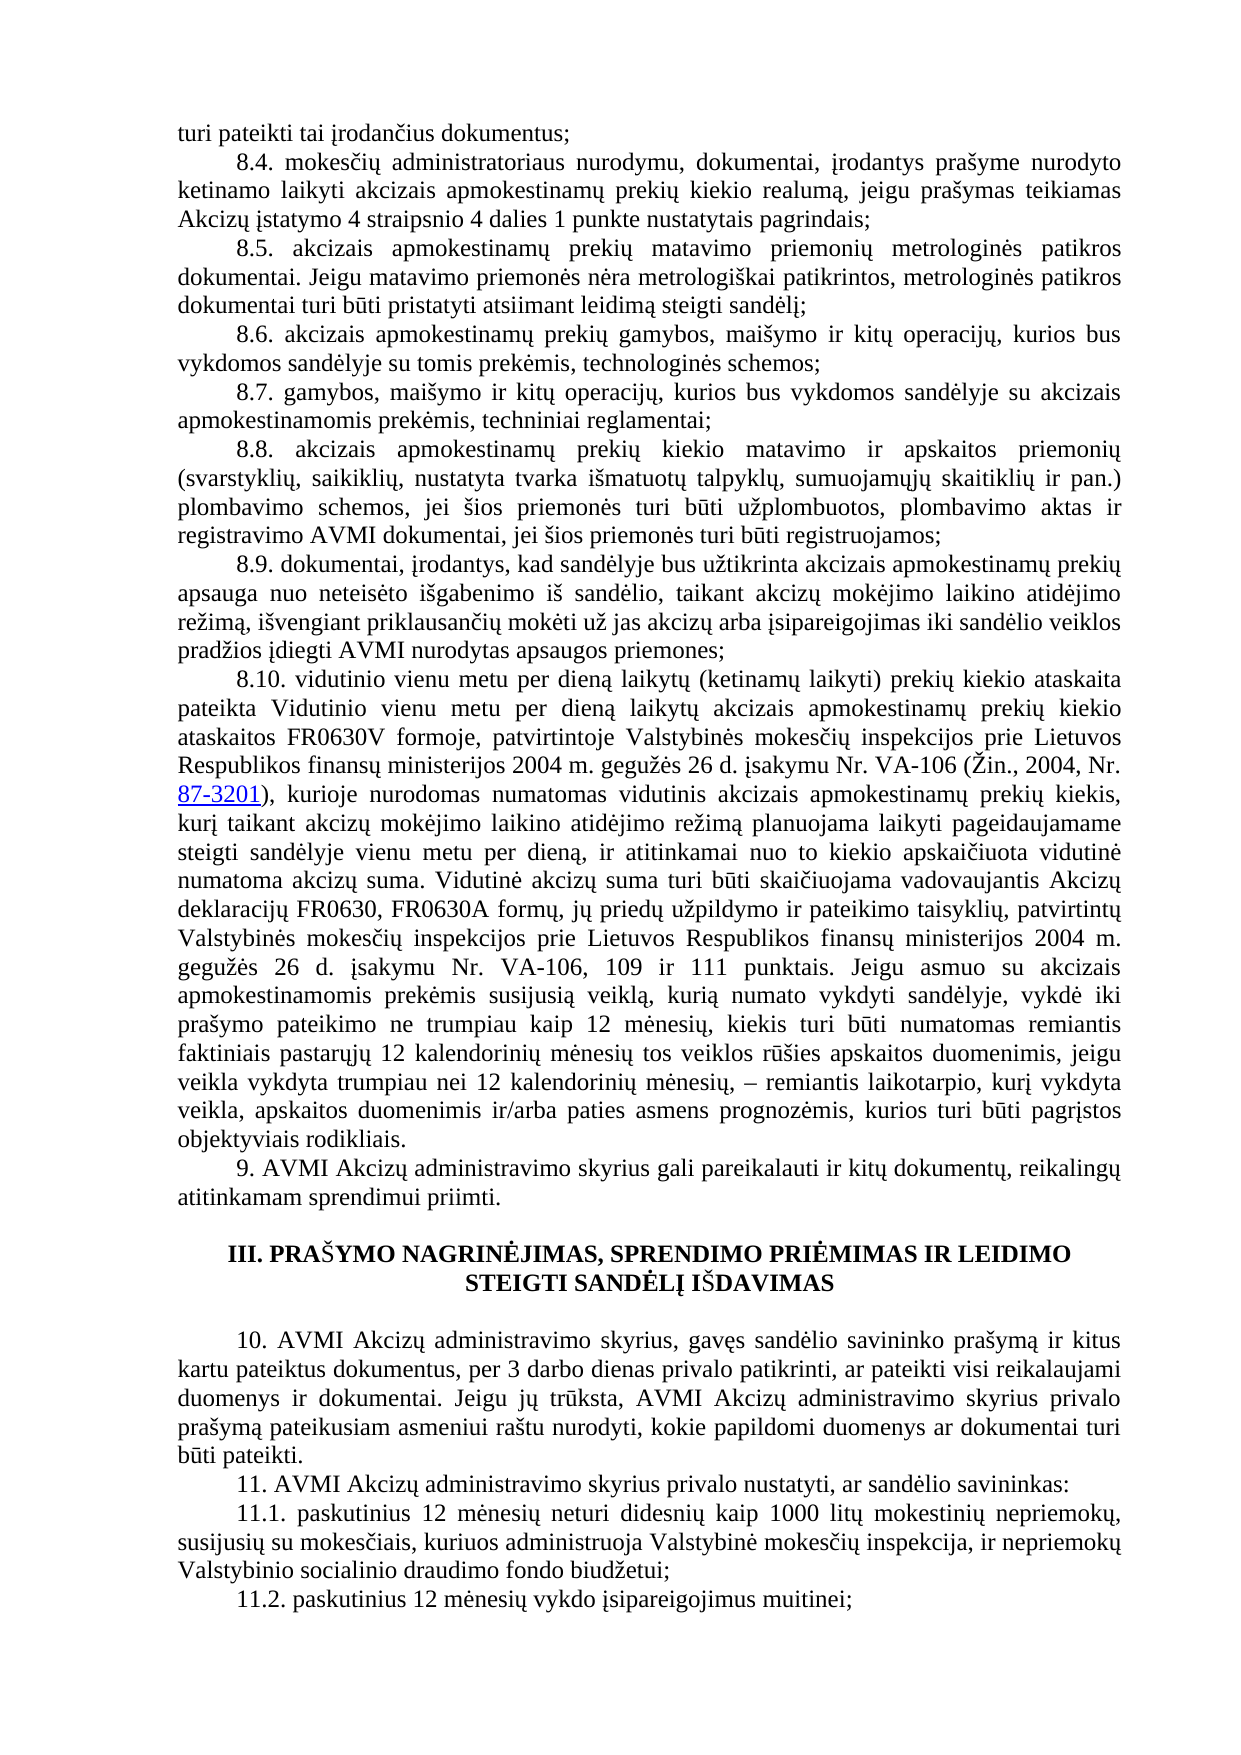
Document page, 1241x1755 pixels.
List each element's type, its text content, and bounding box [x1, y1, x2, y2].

text 11. AVMI Akcizų administravimo skyrius privalo nustatyti, ar sandėlio savininkas: [177, 1469, 1122, 1498]
text 8.6. akcizais apmokestinamų prekių gamybos, maišymo ir kitų operacijų, kurios bus vykdomos sandėlyje su tomis prekėmis, technologinės schemos; [177, 319, 1122, 377]
text 8.10. vidutinio vienu metu per dieną laikytų (ketinamų laikyti) prekių kiekio ataskaita pateikta Vidutinio vienu metu per dieną laikytų akcizais apmokestinamų prekių kiekio ataskaitos FR0630V formoje, patvirtintoje Valstybinės mokesčių inspekcijos prie Lietuvos Respublikos finansų ministerijos 2004 m. gegužės 26 d. įsakymu Nr. VA-106 (Žin., 2004, Nr. 87-3201), kurioje nurodomas numatomas vidutinis akcizais apmokestinamų prekių kiekis, kurį taikant akcizų mokėjimo laikino atidėjimo režimą planuojama laikyti pageidaujamame steigti sandėlyje vienu metu per dieną, ir atitinkamai nuo to kiekio apskaičiuota vidutinė numatoma akcizų suma. Vidutinė akcizų suma turi būti skaičiuojama vadovaujantis Akcizų deklaracijų FR0630, FR0630A formų, jų priedų užpildymo ir pateikimo taisyklių, patvirtintų Valstybinės mokesčių inspekcijos prie Lietuvos Respublikos finansų ministerijos 2004 m. gegužės 26 d. įsakymu Nr. VA-106, 109 ir 111 punktais. Jeigu asmuo su akcizais apmokestinamomis prekėmis susijusią veiklą, kurią numato vykdyti sandėlyje, vykdė iki prašymo pateikimo ne trumpiau kaip 12 mėnesių, kiekis turi būti numatomas remiantis faktiniais pastarųjų 12 kalendorinių mėnesių tos veiklos rūšies apskaitos duomenimis, jeigu veikla vykdyta trumpiau nei 12 kalendorinių mėnesių, – remiantis laikotarpio, kurį vykdyta veikla, apskaitos duomenimis ir/arba paties asmens prognozėmis, kurios turi būti pagrįstos objektyviais rodikliais. [177, 664, 1122, 1153]
text 11.1. paskutinius 12 mėnesių neturi didesnių kaip 1000 litų mokestinių nepriemokų, susijusių su mokesčiais, kuriuos administruoja Valstybinė mokesčių inspekcija, ir nepriemokų Valstybinio socialinio draudimo fondo biudžetui; [177, 1498, 1122, 1584]
text 8.7. gamybos, maišymo ir kitų operacijų, kurios bus vykdomos sandėlyje su akcizais apmokestinamomis prekėmis, techniniai reglamentai; [177, 377, 1122, 434]
text turi pateikti tai įrodančius dokumentus; [177, 118, 1122, 147]
text 9. AVMI Akcizų administravimo skyrius gali pareikalauti ir kitų dokumentų, reikalingų atitinkamam sprendimui priimti. [177, 1153, 1122, 1211]
text 10. AVMI Akcizų administravimo skyrius, gavęs sandėlio savininko prašymą ir kitus kartu pateiktus dokumentus, per 3 darbo dienas privalo patikrinti, ar pateikti visi reikalaujami duomenys ir dokumentai. Jeigu jų trūksta, AVMI Akcizų administravimo skyrius privalo prašymą pateikusiam asmeniui raštu nurodyti, kokie papildomi duomenys ar dokumentai turi būti pateikti. [177, 1326, 1122, 1469]
text 11.2. paskutinius 12 mėnesių vykdo įsipareigojimus muitinei; [177, 1584, 1122, 1613]
text 8.4. mokesčių administratoriaus nurodymu, dokumentai, įrodantys prašyme nurodyto ketinamo laikyti akcizais apmokestinamų prekių kiekio realumą, jeigu prašymas teikiamas Akcizų įstatymo 4 straipsnio 4 dalies 1 punkte nustatytais pagrindais; [177, 147, 1122, 233]
text 8.9. dokumentai, įrodantys, kad sandėlyje bus užtikrinta akcizais apmokestinamų prekių apsauga nuo neteisėto išgabenimo iš sandėlio, taikant akcizų mokėjimo laikino atidėjimo režimą, išvengiant priklausančių mokėti už jas akcizų arba įsipareigojimas iki sandėlio veiklos pradžios įdiegti AVMI nurodytas apsaugos priemones; [177, 549, 1122, 664]
text 8.5. akcizais apmokestinamų prekių matavimo priemonių metrologinės patikros dokumentai. Jeigu matavimo priemonės nėra metrologiškai patikrintos, metrologinės patikros dokumentai turi būti pristatyti atsiimant leidimą steigti sandėlį; [177, 233, 1122, 319]
text 8.8. akcizais apmokestinamų prekių kiekio matavimo ir apskaitos priemonių (svarstyklių, saikiklių, nustatyta tvarka išmatuotų talpyklų, sumuojamųjų skaitiklių ir pan.) plombavimo schemos, jei šios priemonės turi būti užplombuotos, plombavimo aktas ir registravimo AVMI dokumentai, jei šios priemonės turi būti registruojamos; [177, 434, 1122, 549]
text III. PRAŠYMO NAGRINĖJIMAS, SPRENDIMO PRIĖMIMAS IR LEIDIMO STEIGTI SANDĖLĮ IŠDAVIMAS [177, 1239, 1122, 1297]
